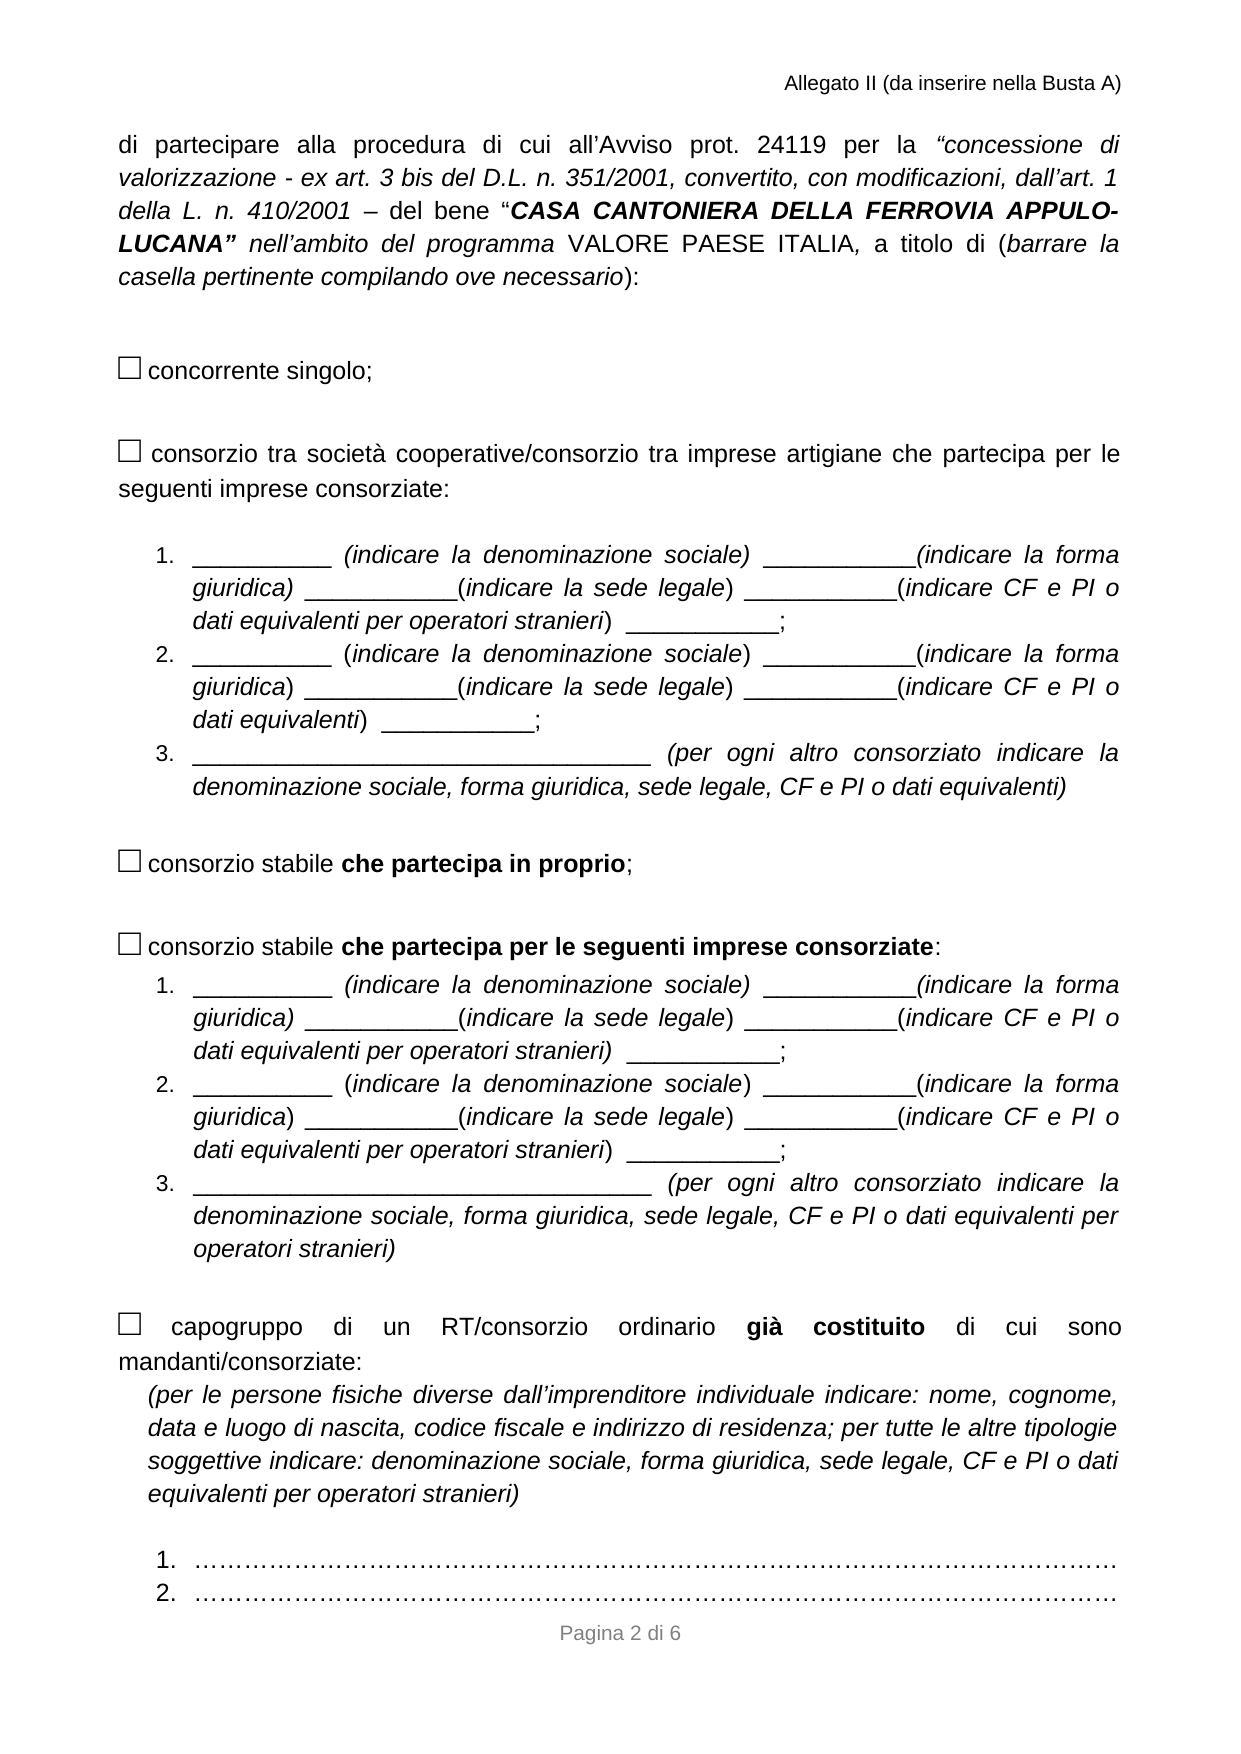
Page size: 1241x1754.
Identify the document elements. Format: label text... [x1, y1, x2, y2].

text □ concorrente singolo; [118, 344, 1122, 387]
list ………………………………………………………………………………………………… [156, 1545, 1122, 1574]
text □ capogruppo di un RT/consorzio ordinario già costituito di cui sono mandanti/consorziate: [118, 1300, 1122, 1376]
list __________ (indicare la denominazione sociale) ___________(indicare la forma giuridica) ___________(indicare la sede legale) ___________(indicare CF e PI o dati equivalenti per operatori stranieri) ___________; [155, 540, 1122, 635]
list __________ (indicare la denominazione sociale) ___________(indicare la forma giuridica) ___________(indicare la sede legale) ___________(indicare CF e PI o dati equivalenti per operatori stranieri) ___________; [156, 1069, 1122, 1163]
list _________________________________ (per ogni altro consorziato indicare la denominazione sociale, forma giuridica, sede legale, CF e PI o dati equivalenti per operatori stranieri) [156, 1168, 1122, 1263]
text di partecipare alla procedura di cui all’Avviso prot. 24119 per la “concessione di valorizzazione - ex art. 3 bis del D.L. n. 351/2001, convertito, con modificazioni, dall’art. 1 della L. n. 410/2001 – del bene “CASA CANTONIERA DELLA FERROVIA APPULO-LUCANA” nell’ambito del programma VALORE PAESE ITALIA, a titolo di (barrare la casella pertinente compilando ove necessario): [118, 129, 1122, 290]
list __________ (indicare la denominazione sociale) ___________(indicare la forma giuridica) ___________(indicare la sede legale) ___________(indicare CF e PI o dati equivalenti per operatori stranieri) ___________; [156, 970, 1122, 1064]
text □ consorzio tra società cooperative/consorzio tra imprese artigiane che partecipa per le seguenti imprese consorziate: [118, 427, 1122, 503]
text □ consorzio stabile che partecipa per le seguenti imprese consorziate: [118, 920, 1122, 963]
list _________________________________ (per ogni altro consorziato indicare la denominazione sociale, forma giuridica, sede legale, CF e PI o dati equivalenti) [155, 738, 1122, 800]
list ………………………………………………………………………………………………… [156, 1578, 1122, 1607]
text □ consorzio stabile che partecipa in proprio; [118, 837, 1122, 881]
list __________ (indicare la denominazione sociale) ___________(indicare la forma giuridica) ___________(indicare la sede legale) ___________(indicare CF e PI o dati equivalenti) ___________; [155, 639, 1122, 734]
text (per le persone fisiche diverse dall’imprenditore individuale indicare: nome, cognome, data e luogo di nascita, codice fiscale e indirizzo di residenza; per tutte le altre tipologie soggettive indicare: denominazione sociale, forma giuridica, sede legale, CF e PI o dati equivalenti per operatori stranieri) [148, 1380, 1122, 1508]
